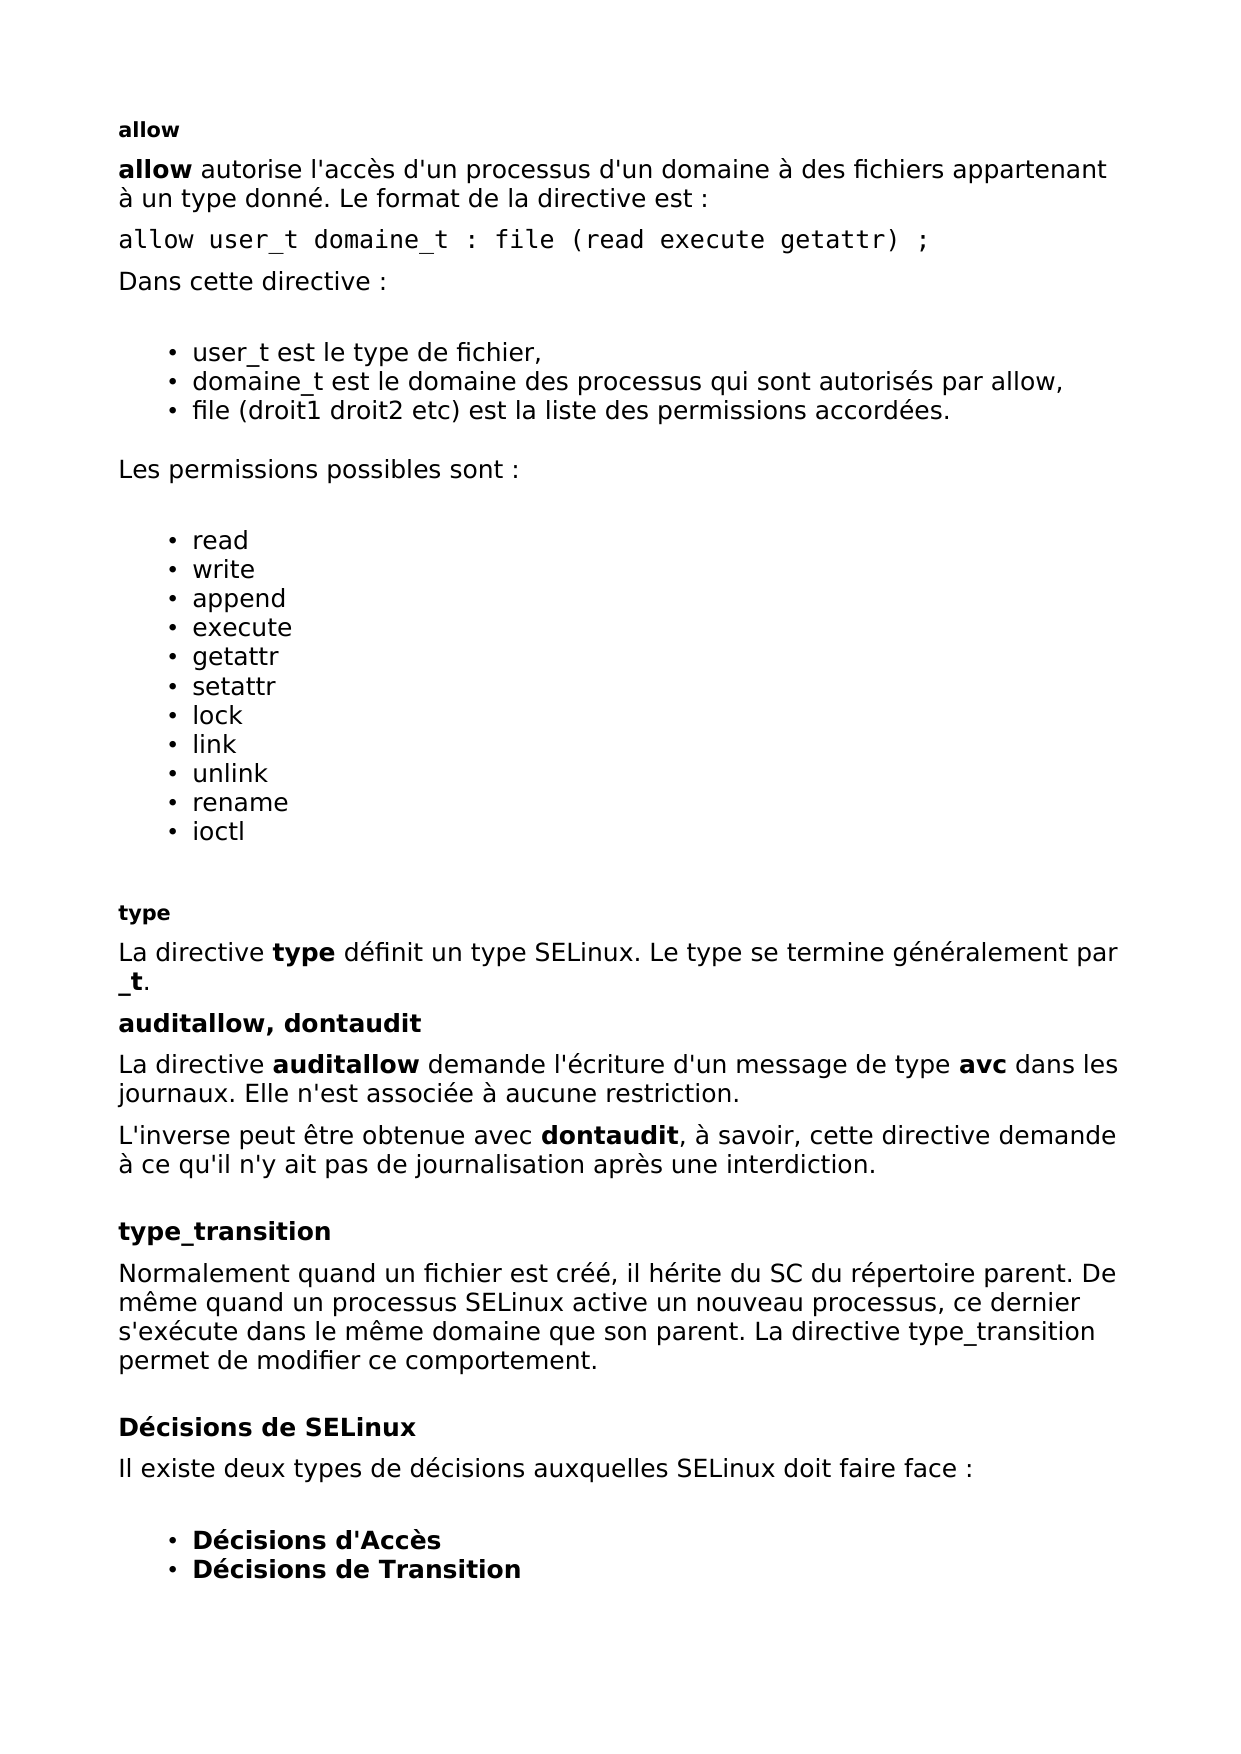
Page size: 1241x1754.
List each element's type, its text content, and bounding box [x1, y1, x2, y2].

list rename [177, 788, 1122, 818]
list getattr [177, 643, 1122, 672]
subtitle allow [118, 118, 1122, 142]
list execute [177, 613, 1122, 643]
text allow autorise l'accès d'un processus d'un domaine à des fichiers appartenant à un type donné. Le format de la directive est : [118, 155, 1122, 213]
text La directive auditallow demande l'écriture d'un message de type avc dans les journaux. Elle n'est associée à aucune restriction. [118, 1051, 1122, 1109]
list ioctl [177, 818, 1122, 847]
list Décisions de Transition [177, 1555, 1122, 1584]
list user_t est le type de fichier, [177, 338, 1122, 367]
list Décisions d'Accès [177, 1526, 1122, 1555]
text L'inverse peut être obtenue avec dontaudit, à savoir, cette directive demande à ce qu'il n'y ait pas de journalisation après une interdiction. [118, 1121, 1122, 1180]
list write [177, 555, 1122, 584]
list lock [177, 701, 1122, 730]
text Normalement quand un fichier est créé, il hérite du SC du répertoire parent. De même quand un processus SELinux active un nouveau processus, ce dernier s'exécute dans le même domaine que son parent. La directive type_transition permet de modifier ce comportement. [118, 1259, 1122, 1376]
list link [177, 730, 1122, 759]
text Dans cette directive : [118, 267, 1122, 296]
list file (droit1 droit2 etc) est la liste des permissions accordées. [177, 396, 1122, 425]
list domaine_t est le domaine des processus qui sont autorisés par allow, [177, 367, 1122, 396]
text allow user_t domaine_t : file (read execute getattr) ; [118, 226, 1122, 255]
list setattr [177, 672, 1122, 701]
text auditallow, dontaudit [118, 1009, 1122, 1038]
list append [177, 584, 1122, 613]
text Il existe deux types de décisions auxquelles SELinux doit faire face : [118, 1455, 1122, 1484]
list read [177, 526, 1122, 555]
subtitle type [118, 901, 1122, 926]
subtitle type_transition [118, 1217, 1122, 1246]
text Les permissions possibles sont : [118, 455, 1122, 484]
subtitle Décisions de SELinux [118, 1413, 1122, 1442]
text La directive type définit un type SELinux. Le type se termine généralement par _t. [118, 938, 1122, 996]
list unlink [177, 759, 1122, 788]
